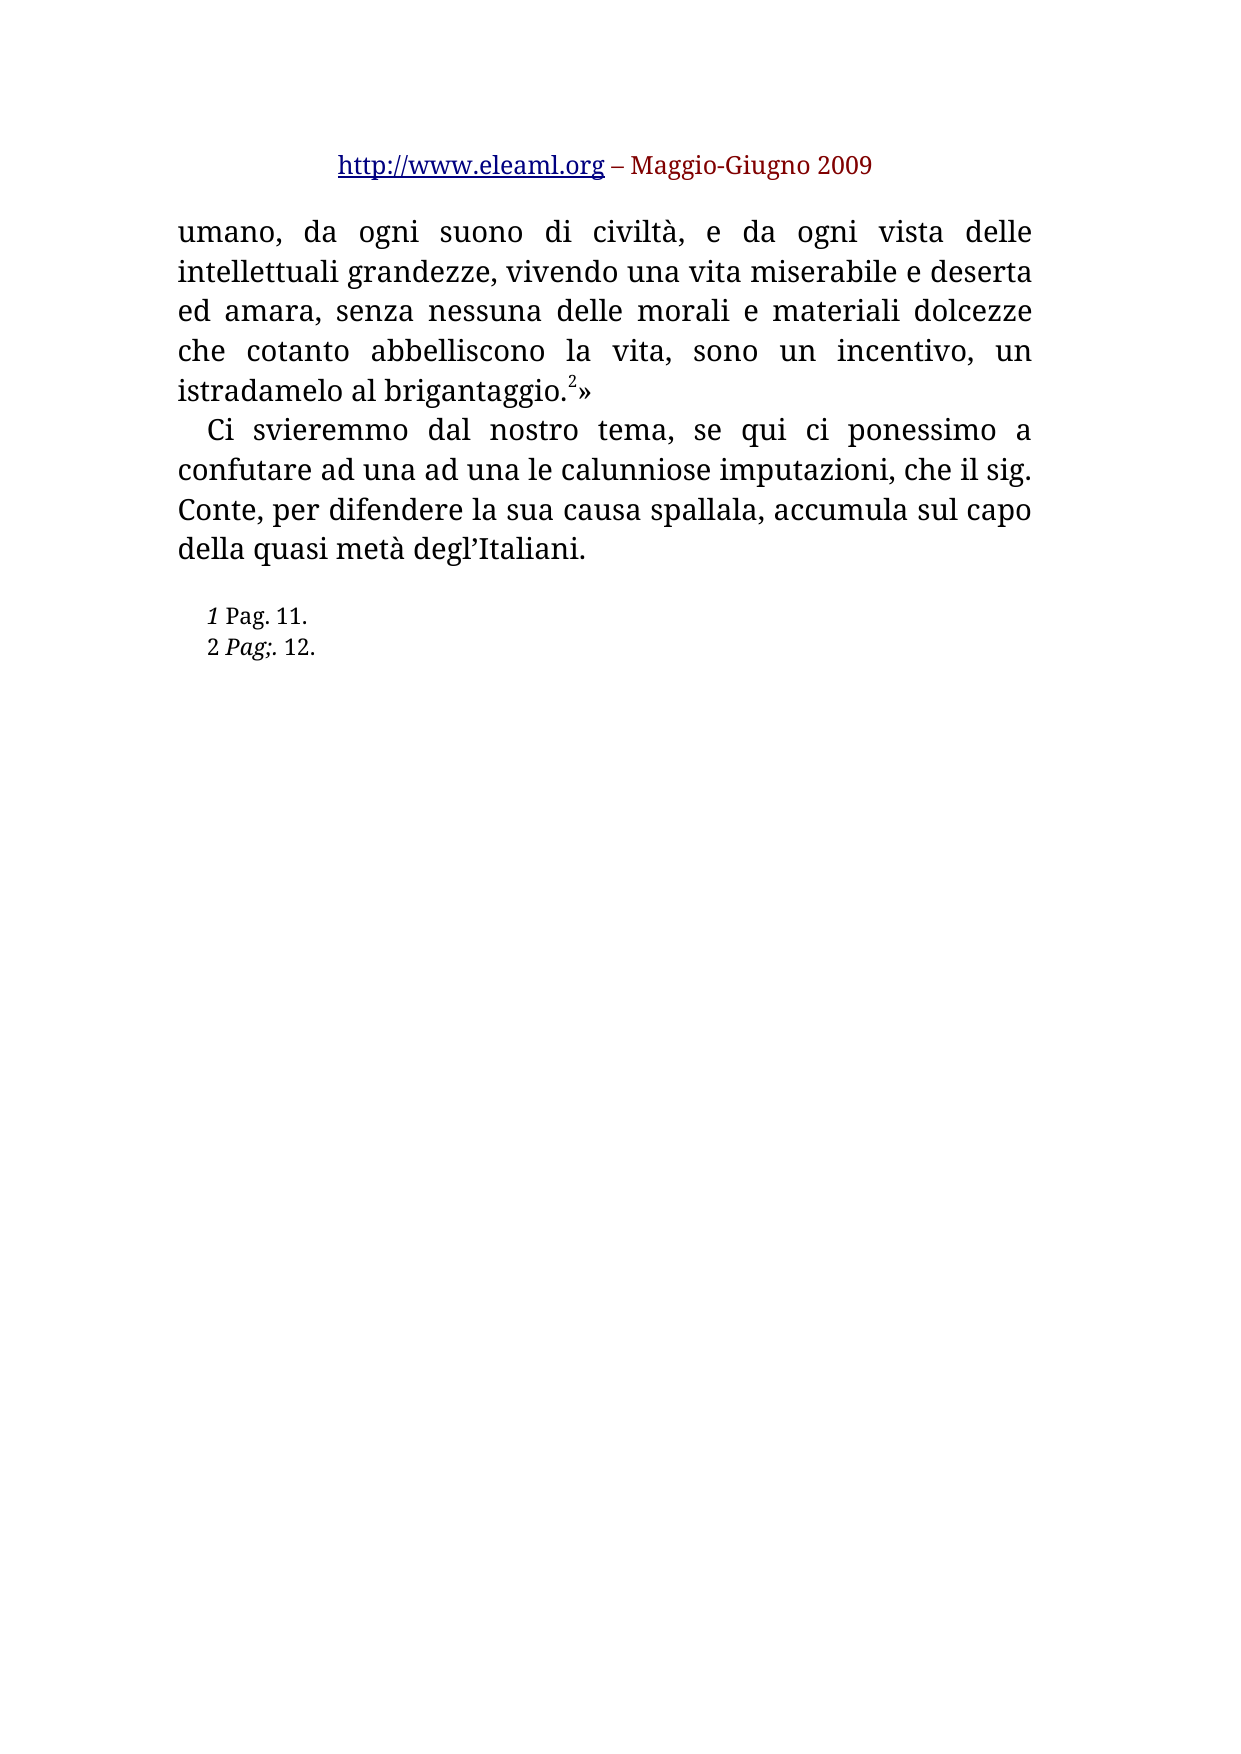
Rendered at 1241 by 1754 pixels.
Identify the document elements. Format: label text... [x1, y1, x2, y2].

text 2 Pag;. 12. [177, 631, 1033, 662]
text umano, da ogni suono di civiltà, e da ogni vista delle intellettuali grandezze, vivendo una vita miserabile e deserta ed amara, senza nessuna delle morali e materiali dolcezze che cotanto abbelliscono la vita, sono un incentivo, un istradamelo al brigantaggio.2» [177, 211, 1033, 409]
text Ci svieremmo dal nostro tema, se qui ci ponessimo a confutare ad una ad una le calunniose imputazioni, che il sig. Conte, per difendere la sua causa spallala, accumula sul capo della quasi metà degl’Italiani. [177, 409, 1033, 568]
text 1 Pag. 11. [177, 599, 1033, 631]
